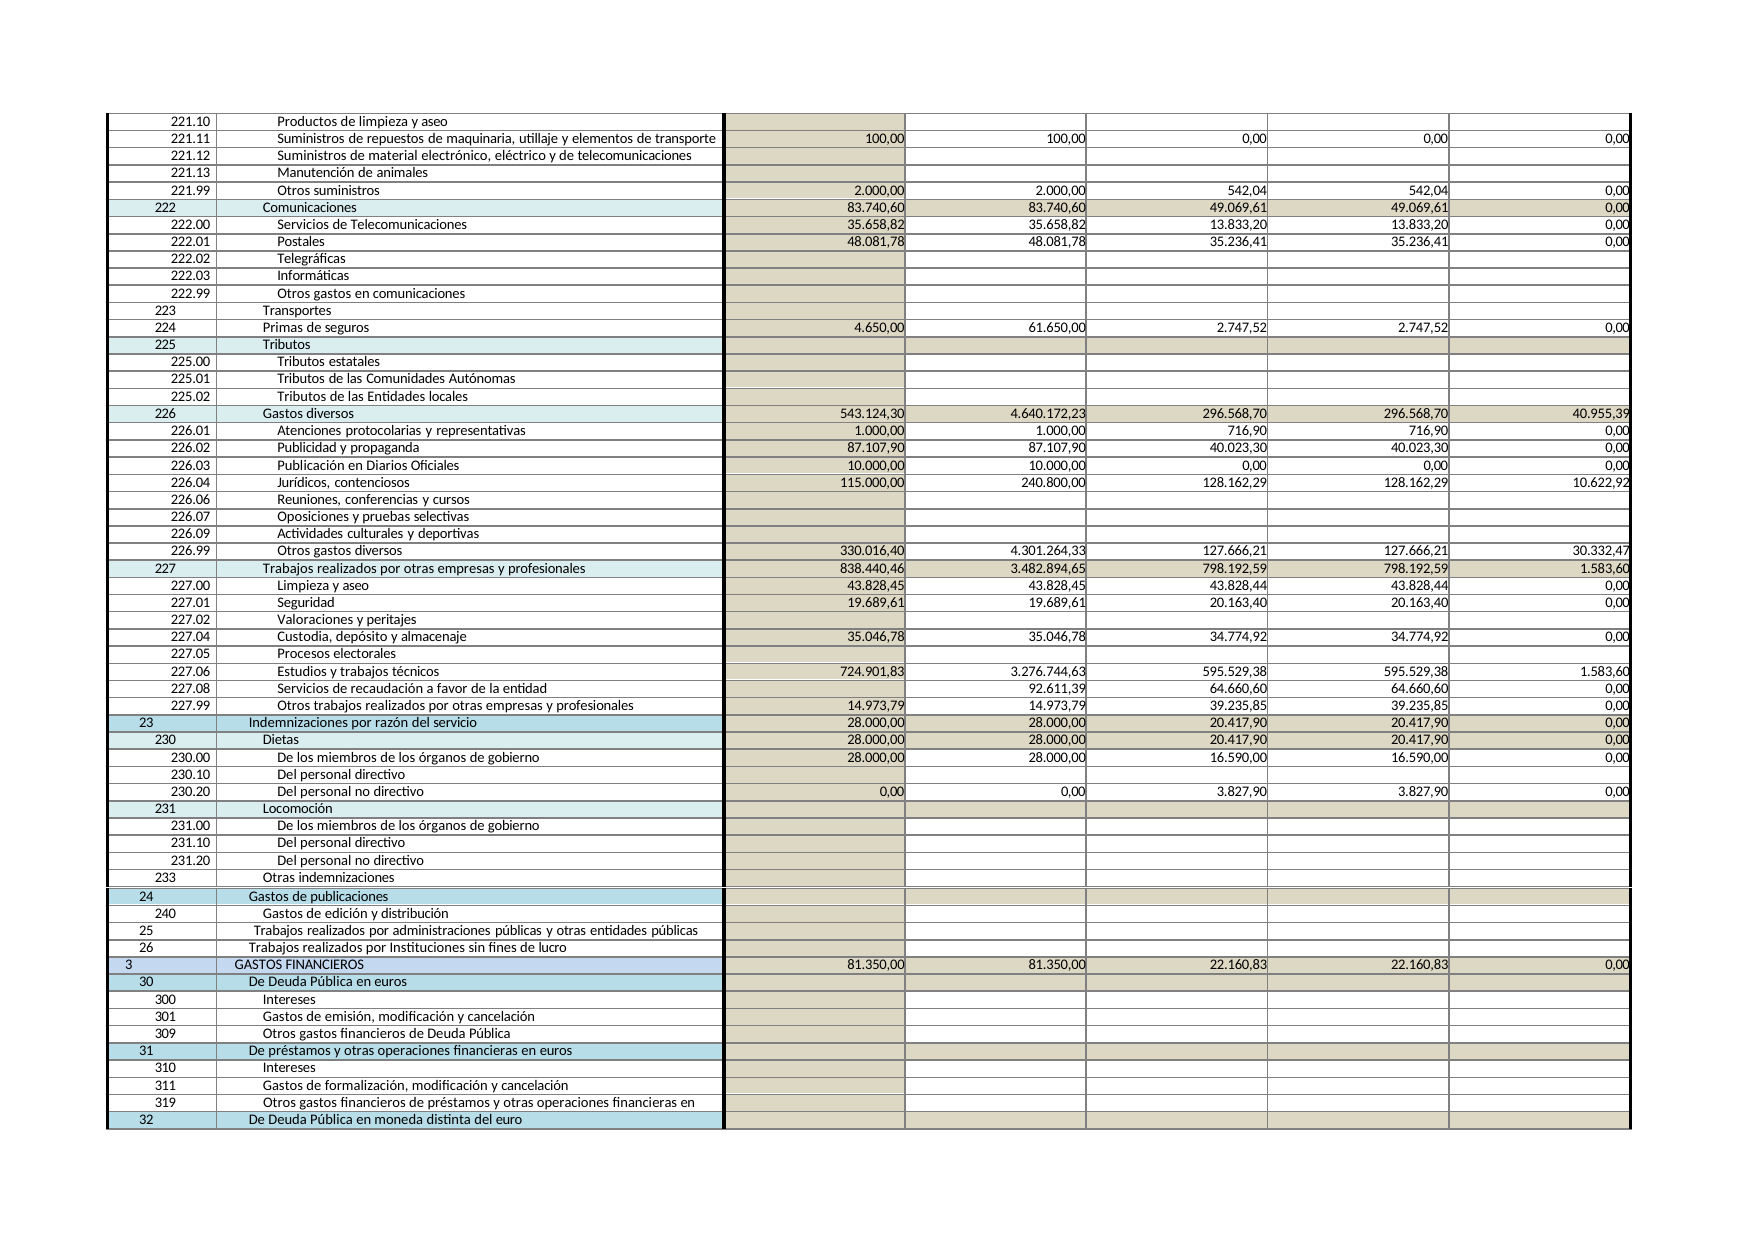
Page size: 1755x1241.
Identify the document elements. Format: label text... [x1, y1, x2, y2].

table_cell [1087, 1095, 1267, 1111]
table_cell Trabajos realizados por otras empresas y profesionales [217, 561, 722, 577]
table_cell 0,00 [1268, 458, 1448, 473]
table_cell 43.828,45 [726, 578, 904, 594]
table_cell [726, 1044, 904, 1059]
table_cell 240 [109, 906, 216, 922]
table_cell 10.622,92 [1450, 475, 1629, 491]
table_cell [726, 906, 904, 922]
table_cell 226.03 [109, 458, 216, 473]
table_cell 0,00 [1450, 200, 1629, 216]
table_cell Seguridad [217, 595, 722, 611]
table_cell De los miembros de los órganos de gobierno [217, 819, 722, 834]
table_cell 226.09 [109, 527, 216, 542]
table_cell 20.163,40 [1268, 595, 1448, 611]
table_cell Otros gastos financieros de préstamos y otras operaciones financieras en [217, 1095, 722, 1111]
table_cell Actividades culturales y deportivas [217, 527, 722, 542]
table_cell [726, 527, 904, 542]
table_cell [1087, 975, 1267, 990]
table_cell [1087, 802, 1267, 817]
table_cell De Deuda Pública en euros [217, 975, 722, 990]
table_cell 226.06 [109, 492, 216, 508]
table_cell [1450, 355, 1629, 370]
table_cell [906, 1112, 1085, 1128]
table_cell Tributos de las Entidades locales [217, 389, 722, 405]
table_cell 14.973,79 [726, 698, 904, 714]
table_cell 43.828,44 [1268, 578, 1448, 594]
table_cell [906, 252, 1085, 267]
table_cell 0,00 [1450, 681, 1629, 697]
table_cell 319 [109, 1095, 216, 1111]
table_cell 35.046,78 [726, 630, 904, 645]
table_cell [906, 941, 1085, 956]
table_cell Tributos [217, 338, 722, 353]
table_cell 3.276.744,63 [906, 664, 1085, 679]
table_cell [1268, 647, 1448, 662]
table_cell Intereses [217, 1061, 722, 1076]
table_cell Otros gastos en comunicaciones [217, 286, 722, 302]
table_cell Otros suministros [217, 183, 722, 198]
table_cell [1087, 355, 1267, 370]
table_cell [1087, 767, 1267, 783]
table_cell [1268, 819, 1448, 834]
table_cell 222.02 [109, 252, 216, 267]
table_cell [906, 166, 1085, 181]
table_cell 225 [109, 338, 216, 353]
table_cell 300 [109, 992, 216, 1008]
table_cell [726, 510, 904, 525]
table_cell Reuniones, conferencias y cursos [217, 492, 722, 508]
table_cell Oposiciones y pruebas selectivas [217, 510, 722, 525]
table_cell 3.482.894,65 [906, 561, 1085, 577]
table_cell [906, 802, 1085, 817]
table_cell [1268, 992, 1448, 1008]
table_cell [726, 767, 904, 783]
table_cell 35.658,82 [726, 217, 904, 233]
table_cell 87.107,90 [906, 441, 1085, 456]
table_cell 10.000,00 [906, 458, 1085, 473]
table_cell 87.107,90 [726, 441, 904, 456]
table_cell Estudios y trabajos técnicos [217, 664, 722, 679]
table_cell [1087, 1009, 1267, 1025]
table_cell [1450, 992, 1629, 1008]
table_cell Publicidad y propaganda [217, 441, 722, 456]
table_cell 28.000,00 [726, 716, 904, 731]
table_cell [1450, 612, 1629, 628]
table_cell [1087, 853, 1267, 869]
table_cell 595.529,38 [1087, 664, 1267, 679]
table_cell 16.590,00 [1087, 750, 1267, 766]
table_cell 115.000,00 [726, 475, 904, 491]
table_cell Suministros de material electrónico, eléctrico y de telecomunicaciones [217, 148, 722, 164]
table_cell [726, 114, 904, 130]
table_cell Trabajos realizados por administraciones públicas y otras entidades públicas [217, 923, 722, 939]
table_cell 838.440,46 [726, 561, 904, 577]
table_cell [726, 1095, 904, 1111]
table_cell 221.99 [109, 183, 216, 198]
table_cell [726, 492, 904, 508]
table_cell [1450, 975, 1629, 990]
table_cell 226.07 [109, 510, 216, 525]
table_cell 100,00 [726, 131, 904, 147]
table_cell [1268, 923, 1448, 939]
table_cell 32 [109, 1112, 216, 1128]
table_cell [726, 1026, 904, 1042]
table_cell 311 [109, 1078, 216, 1093]
table_cell 3.827,90 [1268, 784, 1448, 800]
table_cell [1268, 114, 1448, 130]
table_cell [1268, 1044, 1448, 1059]
table_cell [1450, 941, 1629, 956]
table_cell 227.00 [109, 578, 216, 594]
table_cell 224 [109, 320, 216, 336]
table_cell [1450, 923, 1629, 939]
table_cell [1450, 802, 1629, 817]
table_cell [1450, 647, 1629, 662]
table_cell [1087, 1112, 1267, 1128]
table_cell 0,00 [1450, 578, 1629, 594]
table_cell 22.160,83 [1087, 958, 1267, 973]
table_cell [1087, 269, 1267, 284]
table_cell [1087, 1078, 1267, 1093]
table_cell [726, 819, 904, 834]
table_cell [1268, 269, 1448, 284]
table_cell [1268, 906, 1448, 922]
table_cell [906, 906, 1085, 922]
table_cell 0,00 [1450, 784, 1629, 800]
table_cell Trabajos realizados por Instituciones sin fines de lucro [217, 941, 722, 956]
table_cell Del personal directivo [217, 767, 722, 783]
table_cell 1.000,00 [906, 423, 1085, 439]
table_cell [726, 802, 904, 817]
table_cell 100,00 [906, 131, 1085, 147]
table_cell Gastos de formalización, modificación y cancelación [217, 1078, 722, 1093]
table_cell [1450, 114, 1629, 130]
table_cell 0,00 [1450, 441, 1629, 456]
table_cell 64.660,60 [1268, 681, 1448, 697]
table_cell 83.740,60 [906, 200, 1085, 216]
table_cell [1450, 767, 1629, 783]
table_cell [1450, 527, 1629, 542]
table_cell [906, 836, 1085, 851]
table_cell 223 [109, 303, 216, 319]
table_cell 20.417,90 [1268, 716, 1448, 731]
table_cell 0,00 [1450, 595, 1629, 611]
table_cell Gastos de emisión, modificación y cancelación [217, 1009, 722, 1025]
table_cell [726, 148, 904, 164]
table_cell 716,90 [1268, 423, 1448, 439]
table_cell 39.235,85 [1268, 698, 1448, 714]
table_header [906, 889, 1085, 904]
table_cell 330.016,40 [726, 544, 904, 559]
table_cell 20.163,40 [1087, 595, 1267, 611]
table_cell [726, 303, 904, 319]
table_cell Servicios de recaudación a favor de la entidad [217, 681, 722, 697]
table_cell [1087, 527, 1267, 542]
table_header [1450, 889, 1629, 904]
table_cell [1450, 269, 1629, 284]
table_cell 4.301.264,33 [906, 544, 1085, 559]
table_cell [906, 527, 1085, 542]
table_cell 40.023,30 [1087, 441, 1267, 456]
table_cell 61.650,00 [906, 320, 1085, 336]
table_cell 20.417,90 [1087, 716, 1267, 731]
table_cell [1268, 492, 1448, 508]
table_cell [906, 355, 1085, 370]
table_cell Limpieza y aseo [217, 578, 722, 594]
table_cell Del personal directivo [217, 836, 722, 851]
table_cell Otras indemnizaciones [217, 870, 722, 886]
table_cell [1268, 338, 1448, 353]
table_cell Custodia, depósito y almacenaje [217, 630, 722, 645]
table_cell 3 [109, 958, 216, 973]
table_cell [726, 836, 904, 851]
table_cell Dietas [217, 733, 722, 748]
table_cell [726, 1112, 904, 1128]
table_cell [726, 853, 904, 869]
table_cell 231 [109, 802, 216, 817]
table_cell [1268, 836, 1448, 851]
table_cell 0,00 [1450, 235, 1629, 250]
table_header 24 [109, 889, 216, 904]
table_cell [1450, 1044, 1629, 1059]
table_cell [1087, 166, 1267, 181]
table_cell 128.162,29 [1268, 475, 1448, 491]
table_cell 301 [109, 1009, 216, 1025]
table_cell 4.640.172,23 [906, 406, 1085, 422]
table_cell [1087, 372, 1267, 387]
table_cell 34.774,92 [1087, 630, 1267, 645]
table_cell 226.04 [109, 475, 216, 491]
table_cell 2.747,52 [1087, 320, 1267, 336]
table_cell [1268, 975, 1448, 990]
table_cell 310 [109, 1061, 216, 1076]
table_cell [1450, 286, 1629, 302]
table_cell 31 [109, 1044, 216, 1059]
table_cell [1087, 303, 1267, 319]
table_cell [906, 286, 1085, 302]
table_cell 222.99 [109, 286, 216, 302]
table_cell 798.192,59 [1087, 561, 1267, 577]
table_cell [1268, 389, 1448, 405]
table_cell [1268, 767, 1448, 783]
table_cell Manutención de animales [217, 166, 722, 181]
table_cell 227.99 [109, 698, 216, 714]
table_cell 127.666,21 [1087, 544, 1267, 559]
table_cell [906, 1026, 1085, 1042]
table_cell [1450, 252, 1629, 267]
table_cell De Deuda Pública en moneda distinta del euro [217, 1112, 722, 1128]
table_cell De los miembros de los órganos de gobierno [217, 750, 722, 766]
table_cell Otros trabajos realizados por otras empresas y profesionales [217, 698, 722, 714]
table_cell [906, 114, 1085, 130]
table_cell Jurídicos, contenciosos [217, 475, 722, 491]
table_cell [906, 975, 1085, 990]
table_cell [1087, 286, 1267, 302]
table_header Gastos de publicaciones [217, 889, 722, 904]
table_cell 19.689,61 [726, 595, 904, 611]
table_cell Suministros de repuestos de maquinaria, utillaje y elementos de transporte [217, 131, 722, 147]
table_cell 48.081,78 [726, 235, 904, 250]
table_cell 221.10 [109, 114, 216, 130]
table_cell [906, 1095, 1085, 1111]
table_cell [726, 1078, 904, 1093]
table_cell 128.162,29 [1087, 475, 1267, 491]
table_cell 225.02 [109, 389, 216, 405]
table_cell [1450, 303, 1629, 319]
table_cell 222.00 [109, 217, 216, 233]
table_cell 30 [109, 975, 216, 990]
table_cell 227.02 [109, 612, 216, 628]
table_cell Telegráficas [217, 252, 722, 267]
table_cell [1450, 1095, 1629, 1111]
table_cell 226.02 [109, 441, 216, 456]
table_cell [1268, 1026, 1448, 1042]
table_cell Otros gastos financieros de Deuda Pública [217, 1026, 722, 1042]
table_cell 81.350,00 [906, 958, 1085, 973]
table_cell 1.583,60 [1450, 561, 1629, 577]
table_cell [906, 819, 1085, 834]
table_cell Otros gastos diversos [217, 544, 722, 559]
table_cell 595.529,38 [1268, 664, 1448, 679]
table_cell 724.901,83 [726, 664, 904, 679]
table_cell [1450, 372, 1629, 387]
table_cell 0,00 [1450, 716, 1629, 731]
table_cell [1087, 389, 1267, 405]
table_cell [906, 1009, 1085, 1025]
table_cell 230.10 [109, 767, 216, 783]
table_cell [1268, 1078, 1448, 1093]
table_cell [1450, 1061, 1629, 1076]
table_cell 227.04 [109, 630, 216, 645]
table_cell 40.955,39 [1450, 406, 1629, 422]
table_cell [1087, 1044, 1267, 1059]
table_cell 296.568,70 [1087, 406, 1267, 422]
table_cell [1268, 166, 1448, 181]
table_cell [1450, 338, 1629, 353]
table_cell 227.08 [109, 681, 216, 697]
table_cell 25 [109, 923, 216, 939]
table_cell 35.046,78 [906, 630, 1085, 645]
table_cell 10.000,00 [726, 458, 904, 473]
table_cell 227.01 [109, 595, 216, 611]
table_cell 0,00 [1450, 698, 1629, 714]
table_cell [726, 269, 904, 284]
table_cell [1087, 992, 1267, 1008]
table_cell [906, 870, 1085, 886]
table_cell 231.00 [109, 819, 216, 834]
table_cell [1087, 906, 1267, 922]
table_cell 1.000,00 [726, 423, 904, 439]
table_cell [906, 510, 1085, 525]
table_cell [906, 1044, 1085, 1059]
table_cell 34.774,92 [1268, 630, 1448, 645]
table_cell 798.192,59 [1268, 561, 1448, 577]
table_cell [1450, 1009, 1629, 1025]
table_cell [906, 992, 1085, 1008]
table_cell [1087, 1061, 1267, 1076]
table_cell [1268, 148, 1448, 164]
table_cell [1268, 802, 1448, 817]
table_cell [1450, 1112, 1629, 1128]
table_cell Informáticas [217, 269, 722, 284]
table_cell 296.568,70 [1268, 406, 1448, 422]
table_cell 30.332,47 [1450, 544, 1629, 559]
table_cell 0,00 [1450, 750, 1629, 766]
table_cell 0,00 [1450, 217, 1629, 233]
table_cell 230.20 [109, 784, 216, 800]
table_cell [1087, 836, 1267, 851]
table_cell [726, 1061, 904, 1076]
table_cell [726, 1009, 904, 1025]
table_cell Del personal no directivo [217, 784, 722, 800]
table_cell 39.235,85 [1087, 698, 1267, 714]
table_cell [906, 612, 1085, 628]
table_cell 231.20 [109, 853, 216, 869]
table_cell [1450, 906, 1629, 922]
table_cell [1268, 286, 1448, 302]
table_cell 240.800,00 [906, 475, 1085, 491]
table_cell 43.828,44 [1087, 578, 1267, 594]
table_cell [1268, 1095, 1448, 1111]
table_cell 225.01 [109, 372, 216, 387]
table_cell 40.023,30 [1268, 441, 1448, 456]
table_cell Valoraciones y peritajes [217, 612, 722, 628]
table_cell [906, 647, 1085, 662]
table_cell 0,00 [1450, 131, 1629, 147]
table_cell [1268, 870, 1448, 886]
table_cell 221.13 [109, 166, 216, 181]
table_cell [1087, 252, 1267, 267]
table_cell 26 [109, 941, 216, 956]
table_cell [1450, 853, 1629, 869]
table_cell 49.069,61 [1268, 200, 1448, 216]
table_cell [1450, 819, 1629, 834]
table_cell 28.000,00 [906, 733, 1085, 748]
table_cell [1087, 148, 1267, 164]
table_cell Procesos electorales [217, 647, 722, 662]
table_cell [1268, 355, 1448, 370]
table_cell 542,04 [1087, 183, 1267, 198]
table_cell [906, 148, 1085, 164]
table_cell Primas de seguros [217, 320, 722, 336]
table_cell [726, 338, 904, 353]
table_cell 35.658,82 [906, 217, 1085, 233]
table_cell [906, 269, 1085, 284]
table_cell [726, 992, 904, 1008]
table_cell GASTOS FINANCIEROS [217, 958, 722, 973]
table_cell [1268, 941, 1448, 956]
table_cell 0,00 [1268, 131, 1448, 147]
table_cell [726, 647, 904, 662]
table_cell 35.236,41 [1268, 235, 1448, 250]
table_cell [1268, 510, 1448, 525]
table_cell [1268, 1061, 1448, 1076]
table_cell 4.650,00 [726, 320, 904, 336]
table_cell 225.00 [109, 355, 216, 370]
table_cell Atenciones protocolarias y representativas [217, 423, 722, 439]
table_cell 227 [109, 561, 216, 577]
table_cell 0,00 [1450, 423, 1629, 439]
table_cell 226.01 [109, 423, 216, 439]
table_cell 222 [109, 200, 216, 216]
table_cell 16.590,00 [1268, 750, 1448, 766]
table_cell [1087, 612, 1267, 628]
table_cell [906, 923, 1085, 939]
table_cell 222.01 [109, 235, 216, 250]
table_cell 28.000,00 [726, 733, 904, 748]
table_cell 13.833,20 [1268, 217, 1448, 233]
table_cell 14.973,79 [906, 698, 1085, 714]
table_cell [726, 252, 904, 267]
table_cell [726, 975, 904, 990]
table_cell [1268, 252, 1448, 267]
table_cell [1450, 510, 1629, 525]
table_cell 43.828,45 [906, 578, 1085, 594]
table_cell 28.000,00 [906, 716, 1085, 731]
table_cell Indemnizaciones por razón del servicio [217, 716, 722, 731]
table_cell [726, 681, 904, 697]
table_cell [1450, 148, 1629, 164]
table_cell [1087, 492, 1267, 508]
table_cell [1087, 114, 1267, 130]
table_cell 309 [109, 1026, 216, 1042]
table_cell [1087, 1026, 1267, 1042]
table_cell Gastos diversos [217, 406, 722, 422]
table_cell 2.000,00 [906, 183, 1085, 198]
table_cell Publicación en Diarios Oficiales [217, 458, 722, 473]
table_cell [726, 166, 904, 181]
table_cell [1087, 941, 1267, 956]
table_cell [906, 1061, 1085, 1076]
table_cell 716,90 [1087, 423, 1267, 439]
table_cell 226.99 [109, 544, 216, 559]
table_cell 221.12 [109, 148, 216, 164]
table_cell 83.740,60 [726, 200, 904, 216]
table_cell 35.236,41 [1087, 235, 1267, 250]
table_cell [1268, 612, 1448, 628]
table_cell 0,00 [1087, 458, 1267, 473]
table_cell 2.747,52 [1268, 320, 1448, 336]
table_cell [1087, 819, 1267, 834]
table_cell Gastos de edición y distribución [217, 906, 722, 922]
table_cell De préstamos y otras operaciones financieras en euros [217, 1044, 722, 1059]
table_cell 0,00 [1450, 320, 1629, 336]
table_cell 28.000,00 [726, 750, 904, 766]
table_cell [906, 338, 1085, 353]
table_cell Intereses [217, 992, 722, 1008]
table_cell 1.583,60 [1450, 664, 1629, 679]
table_cell 81.350,00 [726, 958, 904, 973]
table_cell 92.611,39 [906, 681, 1085, 697]
table_cell [726, 923, 904, 939]
table_cell 28.000,00 [906, 750, 1085, 766]
table_cell [906, 853, 1085, 869]
table_cell [1450, 1026, 1629, 1042]
table_cell [1268, 527, 1448, 542]
table_cell 0,00 [726, 784, 904, 800]
table_cell 23 [109, 716, 216, 731]
table_cell [1087, 647, 1267, 662]
table_cell 221.11 [109, 131, 216, 147]
table_cell 64.660,60 [1087, 681, 1267, 697]
table_cell Locomoción [217, 802, 722, 817]
table_cell [1087, 923, 1267, 939]
table_header [726, 889, 904, 904]
table_cell [1450, 1078, 1629, 1093]
table_cell 222.03 [109, 269, 216, 284]
table_cell [726, 355, 904, 370]
table_cell Transportes [217, 303, 722, 319]
table_cell [1450, 492, 1629, 508]
table_cell 226 [109, 406, 216, 422]
table_cell 227.06 [109, 664, 216, 679]
table_cell [906, 1078, 1085, 1093]
table_cell 230 [109, 733, 216, 748]
table_header [1268, 889, 1448, 904]
table_cell Del personal no directivo [217, 853, 722, 869]
table_cell 13.833,20 [1087, 217, 1267, 233]
table_cell Servicios de Telecomunicaciones [217, 217, 722, 233]
table_cell 127.666,21 [1268, 544, 1448, 559]
table_cell 20.417,90 [1087, 733, 1267, 748]
table_cell [1268, 372, 1448, 387]
table_cell 233 [109, 870, 216, 886]
table_cell 19.689,61 [906, 595, 1085, 611]
table_cell Postales [217, 235, 722, 250]
table_cell 0,00 [1450, 630, 1629, 645]
table_cell 542,04 [1268, 183, 1448, 198]
table_cell [1450, 166, 1629, 181]
table_cell 230.00 [109, 750, 216, 766]
table_cell 231.10 [109, 836, 216, 851]
table_cell [1450, 836, 1629, 851]
table_cell [1450, 870, 1629, 886]
table_cell 0,00 [1450, 183, 1629, 198]
table_cell [1087, 510, 1267, 525]
table_cell 0,00 [1450, 733, 1629, 748]
table_cell 227.05 [109, 647, 216, 662]
table_cell [1087, 338, 1267, 353]
table_cell [1268, 1112, 1448, 1128]
table_cell [1087, 870, 1267, 886]
table_cell [726, 286, 904, 302]
table_cell [1268, 303, 1448, 319]
table_cell 543.124,30 [726, 406, 904, 422]
table_cell [906, 389, 1085, 405]
table_cell 48.081,78 [906, 235, 1085, 250]
table_cell 0,00 [1087, 131, 1267, 147]
table_cell Tributos de las Comunidades Autónomas [217, 372, 722, 387]
table_cell 0,00 [906, 784, 1085, 800]
table_cell [1450, 389, 1629, 405]
table_cell Productos de limpieza y aseo [217, 114, 722, 130]
table_cell [726, 941, 904, 956]
table_cell [906, 767, 1085, 783]
table_cell Tributos estatales [217, 355, 722, 370]
table_cell [726, 389, 904, 405]
table_cell 49.069,61 [1087, 200, 1267, 216]
table_cell 2.000,00 [726, 183, 904, 198]
table_cell 20.417,90 [1268, 733, 1448, 748]
table_cell [906, 372, 1085, 387]
table_cell 3.827,90 [1087, 784, 1267, 800]
table_cell 0,00 [1450, 958, 1629, 973]
table_cell [726, 372, 904, 387]
table_cell 22.160,83 [1268, 958, 1448, 973]
table_cell [1268, 853, 1448, 869]
table_cell [1268, 1009, 1448, 1025]
table_cell [726, 612, 904, 628]
table_cell [906, 303, 1085, 319]
table_cell Comunicaciones [217, 200, 722, 216]
table_cell [906, 492, 1085, 508]
table_header [1087, 889, 1267, 904]
table_cell [726, 870, 904, 886]
table_cell 0,00 [1450, 458, 1629, 473]
